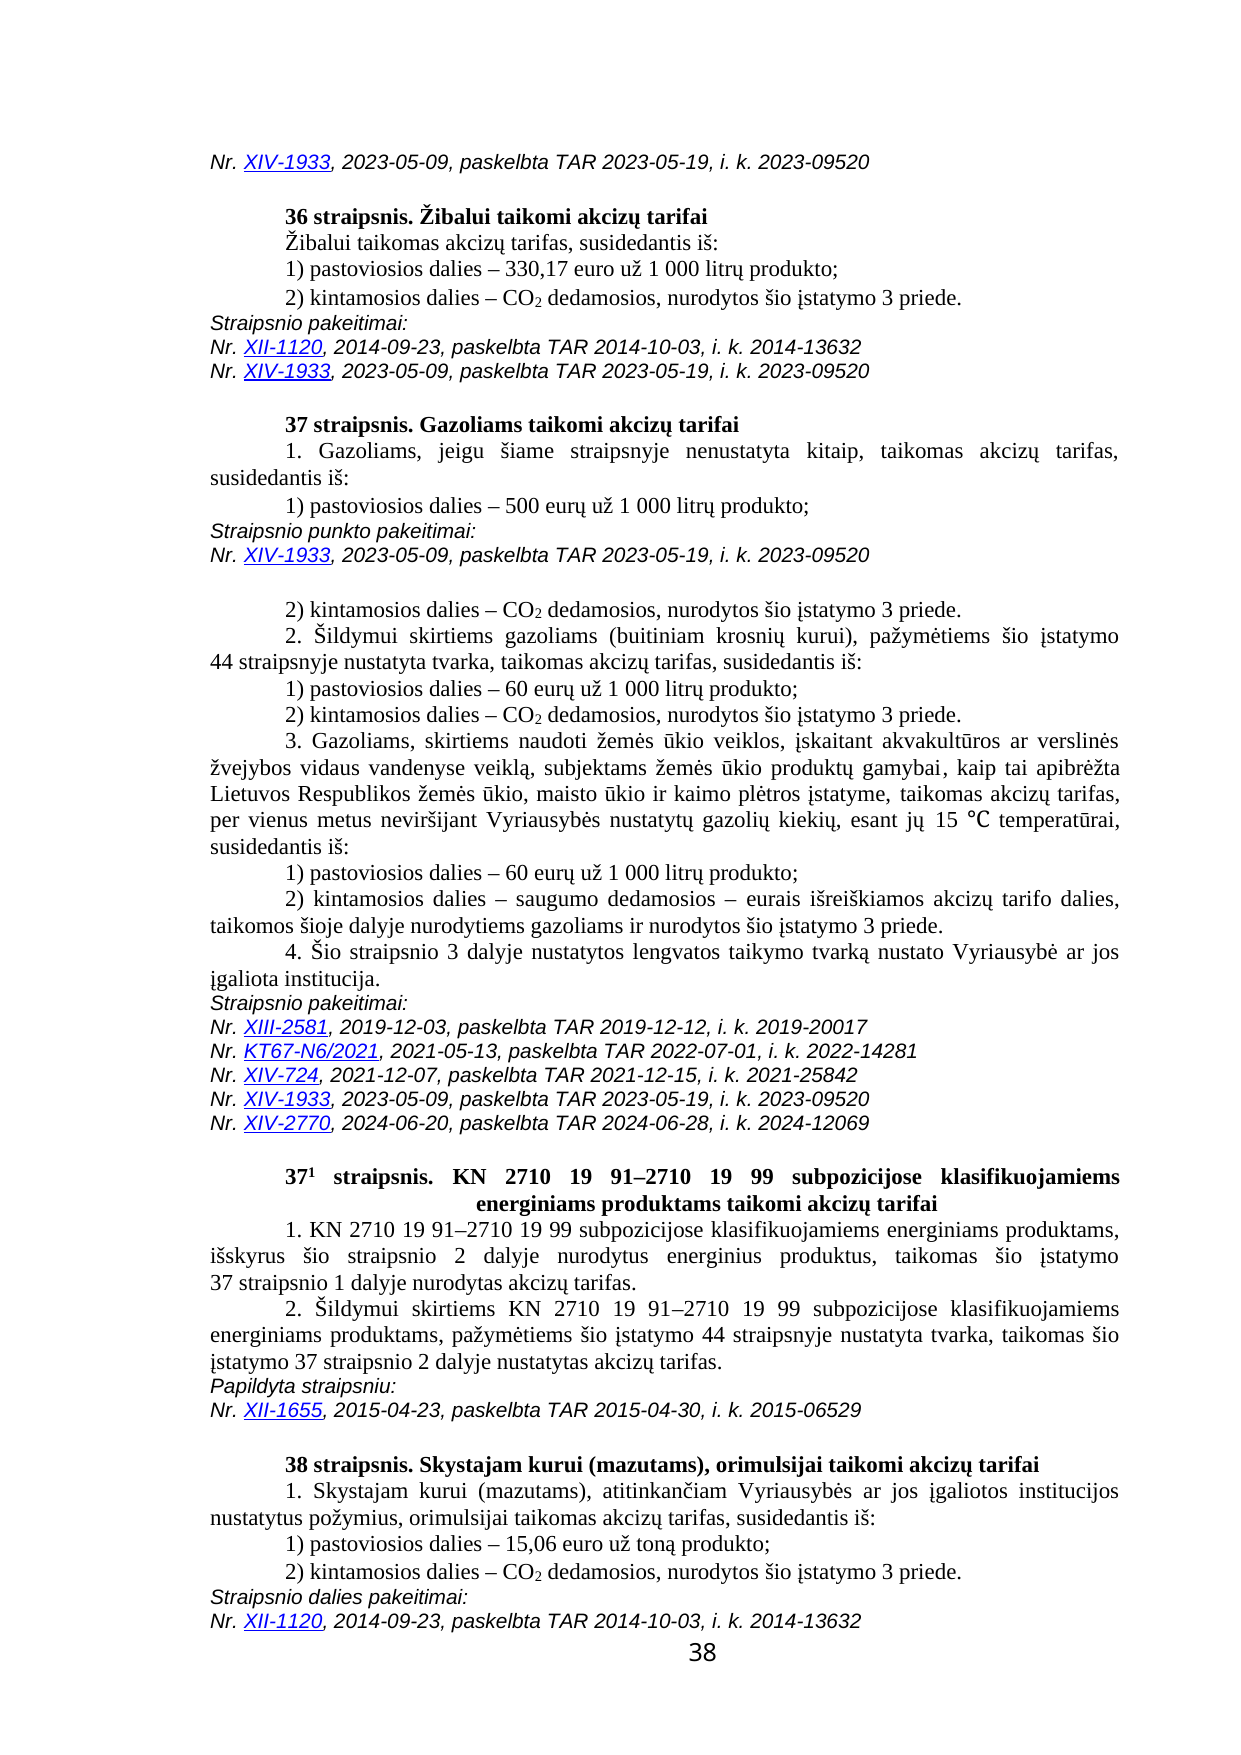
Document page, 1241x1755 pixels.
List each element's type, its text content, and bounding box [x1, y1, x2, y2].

text Nr. XIV-1933, 2023-05-09, paskelbta TAR 2023-05-19, i. k. 2023-09520 [210, 150, 1120, 174]
text Nr. XII-1655, 2015-04-23, paskelbta TAR 2015-04-30, i. k. 2015-06529 [210, 1398, 1120, 1422]
text 2) kintamosios dalies – CO2 dedamosios, nurodytos šio įstatymo 3 priede. [210, 282, 1120, 311]
text 1. Skystajam kurui (mazutams), atitinkančiam Vyriausybės ar jos įgaliotos institucijos nustatytus požymius, orimulsijai taikomas akcizų tarifas, susidedantis iš: [210, 1477, 1120, 1530]
text Nr. XIII-2581, 2019-12-03, paskelbta TAR 2019-12-12, i. k. 2019-20017 [210, 1015, 1120, 1039]
text Nr. KT67-N6/2021, 2021-05-13, paskelbta TAR 2022-07-01, i. k. 2022-14281 [210, 1039, 1120, 1063]
text 1) pastoviosios dalies – 60 eurų už 1 000 litrų produkto; [210, 859, 1120, 886]
text Nr. XIV-1933, 2023-05-09, paskelbta TAR 2023-05-19, i. k. 2023-09520 [210, 1087, 1120, 1111]
text Nr. XII-1120, 2014-09-23, paskelbta TAR 2014-10-03, i. k. 2014-13632 [210, 334, 1120, 358]
text Straipsnio punkto pakeitimai: [210, 519, 1120, 543]
text Žibalui taikomas akcizų tarifas, susidedantis iš: [210, 229, 1120, 255]
text Papildyta straipsniu: [210, 1374, 1120, 1398]
text 3. Gazoliams, skirtiems naudoti žemės ūkio veiklos, įskaitant akvakultūros ar verslinės žvejybos vidaus vandenyse veiklą, subjektams žemės ūkio produktų gamybai, kaip tai apibrėžta Lietuvos Respublikos žemės ūkio, maisto ūkio ir kaimo plėtros įstatyme, taikomas akcizų tarifas, per vienus metus neviršijant Vyriausybės nustatytų gazolių kiekių, esant jų 15 ℃ temperatūrai, susidedantis iš: [210, 727, 1120, 859]
text 371 straipsnis. KN 2710 19 91‒2710 19 99 subpozicijose klasifikuojamiems energiniams produktams taikomi akcizų tarifai [285, 1163, 1120, 1216]
text 2) kintamosios dalies – CO2 dedamosios, nurodytos šio įstatymo 3 priede. [210, 1556, 1120, 1585]
text Nr. XIV-724, 2021-12-07, paskelbta TAR 2021-12-15, i. k. 2021-25842 [210, 1063, 1120, 1087]
text 38 straipsnis. Skystajam kurui (mazutams), orimulsijai taikomi akcizų tarifai [210, 1451, 1120, 1477]
text 1) pastoviosios dalies – 60 eurų už 1 000 litrų produkto; [210, 675, 1120, 701]
text 36 straipsnis. Žibalui taikomi akcizų tarifai [210, 203, 1120, 229]
text 37 straipsnis. Gazoliams taikomi akcizų tarifai [210, 411, 1120, 437]
text Straipsnio pakeitimai: [210, 991, 1120, 1015]
text Nr. XII-1120, 2014-09-23, paskelbta TAR 2014-10-03, i. k. 2014-13632 [210, 1609, 1120, 1633]
text 2) kintamosios dalies – CO2 dedamosios, nurodytos šio įstatymo 3 priede. [210, 701, 1120, 727]
text Nr. XIV-1933, 2023-05-09, paskelbta TAR 2023-05-19, i. k. 2023-09520 [210, 543, 1120, 567]
text 2) kintamosios dalies – saugumo dedamosios – eurais išreiškiamos akcizų tarifo dalies, taikomos šioje dalyje nurodytiems gazoliams ir nurodytos šio įstatymo 3 priede. [210, 886, 1120, 938]
text 2) kintamosios dalies – CO2 dedamosios, nurodytos šio įstatymo 3 priede. [210, 596, 1120, 622]
text 1. Gazoliams, jeigu šiame straipsnyje nenustatyta kitaip, taikomas akcizų tarifas, susidedantis iš: [210, 437, 1120, 490]
text 2. Šildymui skirtiems KN 2710 19 91‒2710 19 99 subpozicijose klasifikuojamiems energiniams produktams, pažymėtiems šio įstatymo 44 straipsnyje nustatyta tvarka, taikomas šio įstatymo 37 straipsnio 2 dalyje nustatytas akcizų tarifas. [210, 1295, 1120, 1374]
text 1) pastoviosios dalies – 500 eurų už 1 000 litrų produkto; [210, 490, 1120, 519]
text 4. Šio straipsnio 3 dalyje nustatytos lengvatos taikymo tvarką nustato Vyriausybė ar jos įgaliota institucija. [210, 938, 1120, 991]
text 1. KN 2710 19 91‒2710 19 99 subpozicijose klasifikuojamiems energiniams produktams, išskyrus šio straipsnio 2 dalyje nurodytus energinius produktus, taikomas šio įstatymo 37 straipsnio 1 dalyje nurodytas akcizų tarifas. [210, 1216, 1120, 1295]
text 1) pastoviosios dalies – 330,17 euro už 1 000 litrų produkto; [210, 255, 1120, 282]
text 1) pastoviosios dalies – 15,06 euro už toną produkto; [210, 1530, 1120, 1556]
text 2. Šildymui skirtiems gazoliams (buitiniam krosnių kurui), pažymėtiems šio įstatymo 44 straipsnyje nustatyta tvarka, taikomas akcizų tarifas, susidedantis iš: [210, 622, 1120, 675]
text Nr. XIV-2770, 2024-06-20, paskelbta TAR 2024-06-28, i. k. 2024-12069 [210, 1111, 1120, 1135]
text Straipsnio pakeitimai: [210, 311, 1120, 334]
text Straipsnio dalies pakeitimai: [210, 1585, 1120, 1609]
text Nr. XIV-1933, 2023-05-09, paskelbta TAR 2023-05-19, i. k. 2023-09520 [210, 358, 1120, 382]
